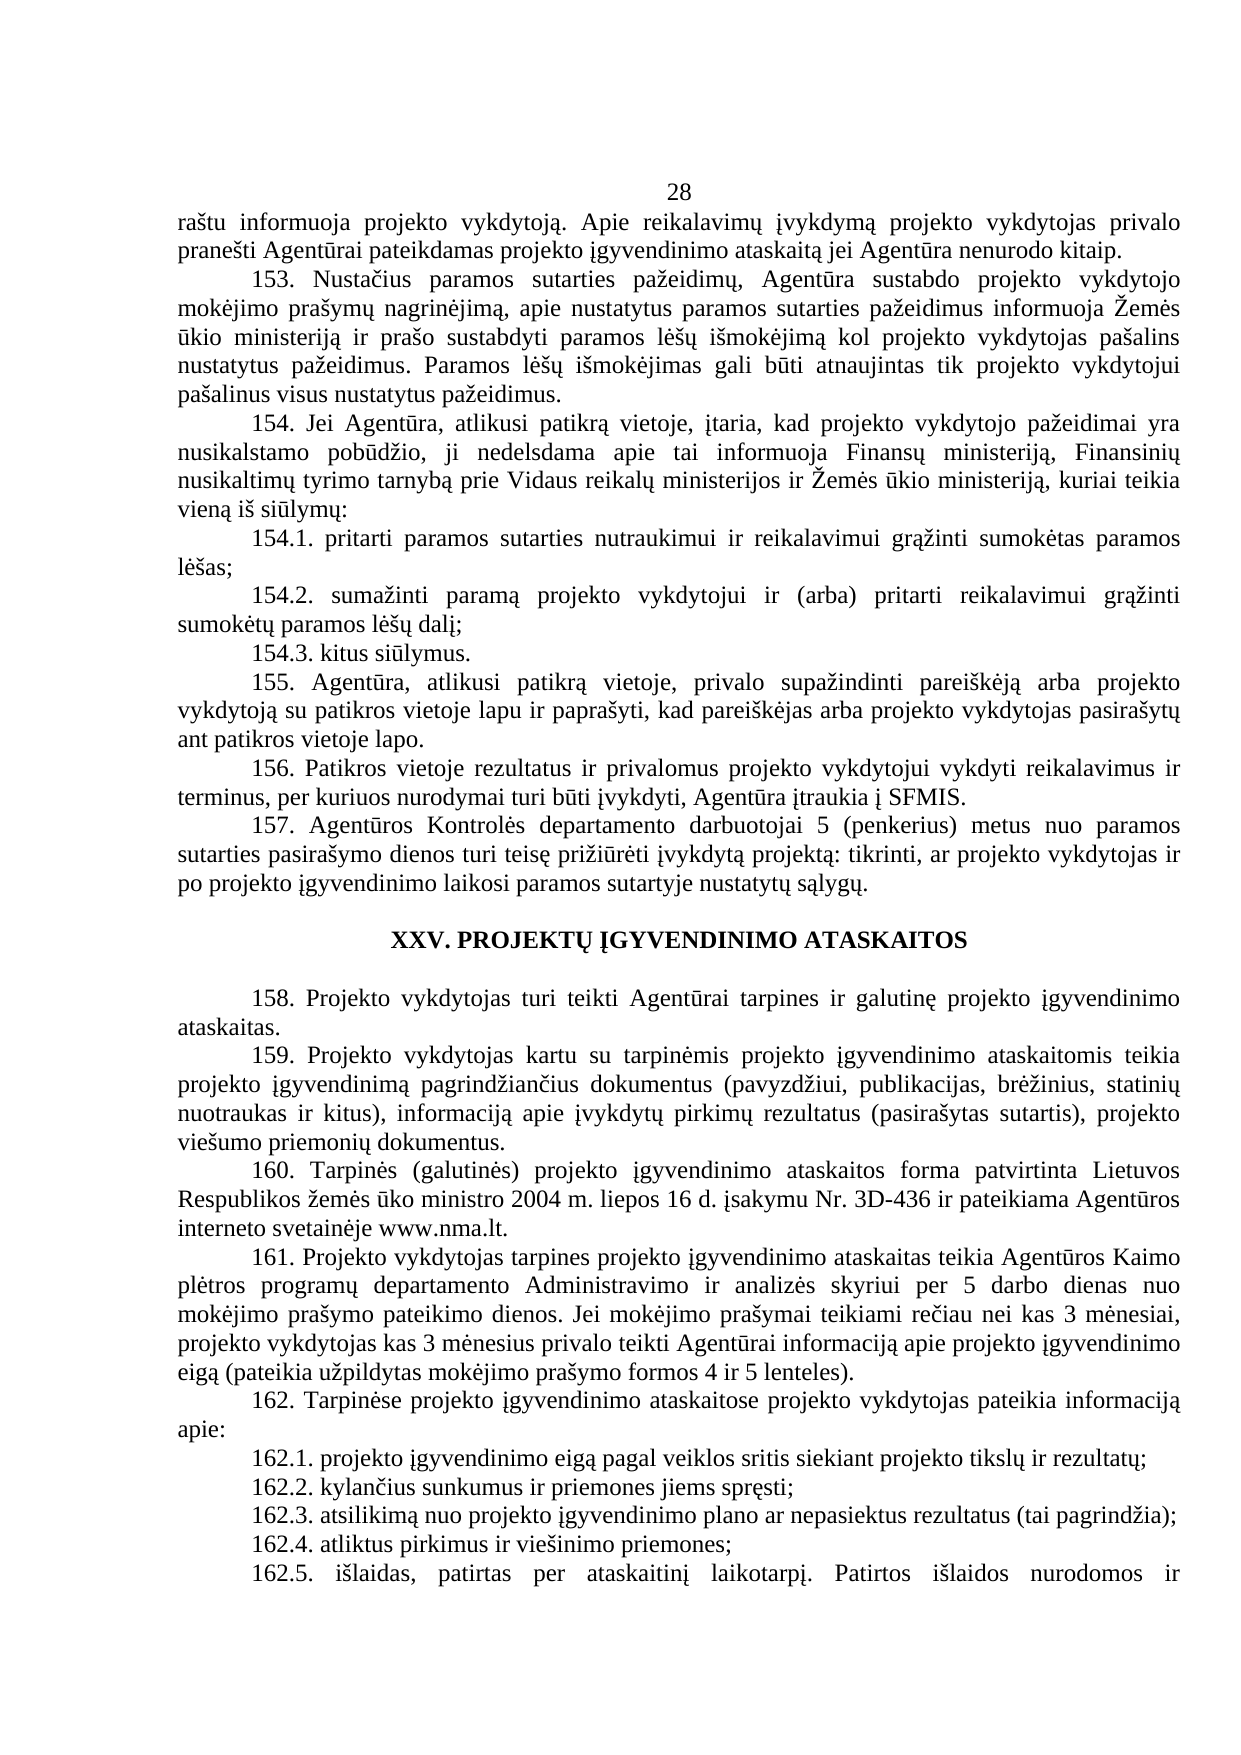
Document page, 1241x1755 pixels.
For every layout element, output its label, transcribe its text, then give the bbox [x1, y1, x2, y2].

text 162.2. kylančius sunkumus ir priemones jiems spręsti; [177, 1472, 1181, 1500]
text 154.1. pritarti paramos sutarties nutraukimui ir reikalavimui grąžinti sumokėtas paramos lėšas; [177, 523, 1181, 580]
text 162.4. atliktus pirkimus ir viešinimo priemones; [177, 1529, 1181, 1558]
text 155. Agentūra, atlikusi patikrą vietoje, privalo supažindinti pareiškėją arba projekto vykdytoją su patikros vietoje lapu ir paprašyti, kad pareiškėjas arba projekto vykdytojas pasirašytų ant patikros vietoje lapo. [177, 667, 1181, 753]
text 154. Jei Agentūra, atlikusi patikrą vietoje, įtaria, kad projekto vykdytojo pažeidimai yra nusikalstamo pobūdžio, ji nedelsdama apie tai informuoja Finansų ministeriją, Finansinių nusikaltimų tyrimo tarnybą prie Vidaus reikalų ministerijos ir Žemės ūkio ministeriją, kuriai teikia vieną iš siūlymų: [177, 408, 1181, 523]
text 154.3. kitus siūlymus. [177, 638, 1181, 667]
text 162.3. atsilikimą nuo projekto įgyvendinimo plano ar nepasiektus rezultatus (tai pagrindžia); [177, 1500, 1181, 1529]
text 162.5. išlaidas, patirtas per ataskaitinį laikotarpį. Patirtos išlaidos nurodomos ir [177, 1558, 1181, 1587]
text 160. Tarpinės (galutinės) projekto įgyvendinimo ataskaitos forma patvirtinta Lietuvos Respublikos žemės ūko ministro 2004 m. liepos 16 d. įsakymu Nr. 3D-436 ir pateikiama Agentūros interneto svetainėje www.nma.lt. [177, 1155, 1181, 1242]
text XXV. PROJEKTŲ ĮGYVENDINIMO ATASKAITOS [177, 925, 1181, 954]
text 161. Projekto vykdytojas tarpines projekto įgyvendinimo ataskaitas teikia Agentūros Kaimo plėtros programų departamento Administravimo ir analizės skyriui per 5 darbo dienas nuo mokėjimo prašymo pateikimo dienos. Jei mokėjimo prašymai teikiami rečiau nei kas 3 mėnesiai, projekto vykdytojas kas 3 mėnesius privalo teikti Agentūrai informaciją apie projekto įgyvendinimo eigą (pateikia užpildytas mokėjimo prašymo formos 4 ir 5 lenteles). [177, 1242, 1181, 1385]
text 158. Projekto vykdytojas turi teikti Agentūrai tarpines ir galutinę projekto įgyvendinimo ataskaitas. [177, 983, 1181, 1040]
text 162. Tarpinėse projekto įgyvendinimo ataskaitose projekto vykdytojas pateikia informaciją apie: [177, 1385, 1181, 1443]
text 154.2. sumažinti paramą projekto vykdytojui ir (arba) pritarti reikalavimui grąžinti sumokėtų paramos lėšų dalį; [177, 580, 1181, 638]
text 159. Projekto vykdytojas kartu su tarpinėmis projekto įgyvendinimo ataskaitomis teikia projekto įgyvendinimą pagrindžiančius dokumentus (pavyzdžiui, publikacijas, brėžinius, statinių nuotraukas ir kitus), informaciją apie įvykdytų pirkimų rezultatus (pasirašytas sutartis), projekto viešumo priemonių dokumentus. [177, 1040, 1181, 1155]
text raštu informuoja projekto vykdytoją. Apie reikalavimų įvykdymą projekto vykdytojas privalo pranešti Agentūrai pateikdamas projekto įgyvendinimo ataskaitą jei Agentūra nenurodo kitaip. [177, 207, 1181, 264]
text 162.1. projekto įgyvendinimo eigą pagal veiklos sritis siekiant projekto tikslų ir rezultatų; [177, 1443, 1181, 1472]
text 156. Patikros vietoje rezultatus ir privalomus projekto vykdytojui vykdyti reikalavimus ir terminus, per kuriuos nurodymai turi būti įvykdyti, Agentūra įtraukia į SFMIS. [177, 753, 1181, 810]
text 157. Agentūros Kontrolės departamento darbuotojai 5 (penkerius) metus nuo paramos sutarties pasirašymo dienos turi teisę prižiūrėti įvykdytą projektą: tikrinti, ar projekto vykdytojas ir po projekto įgyvendinimo laikosi paramos sutartyje nustatytų sąlygų. [177, 810, 1181, 897]
text 153. Nustačius paramos sutarties pažeidimų, Agentūra sustabdo projekto vykdytojo mokėjimo prašymų nagrinėjimą, apie nustatytus paramos sutarties pažeidimus informuoja Žemės ūkio ministeriją ir prašo sustabdyti paramos lėšų išmokėjimą kol projekto vykdytojas pašalins nustatytus pažeidimus. Paramos lėšų išmokėjimas gali būti atnaujintas tik projekto vykdytojui pašalinus visus nustatytus pažeidimus. [177, 264, 1181, 408]
